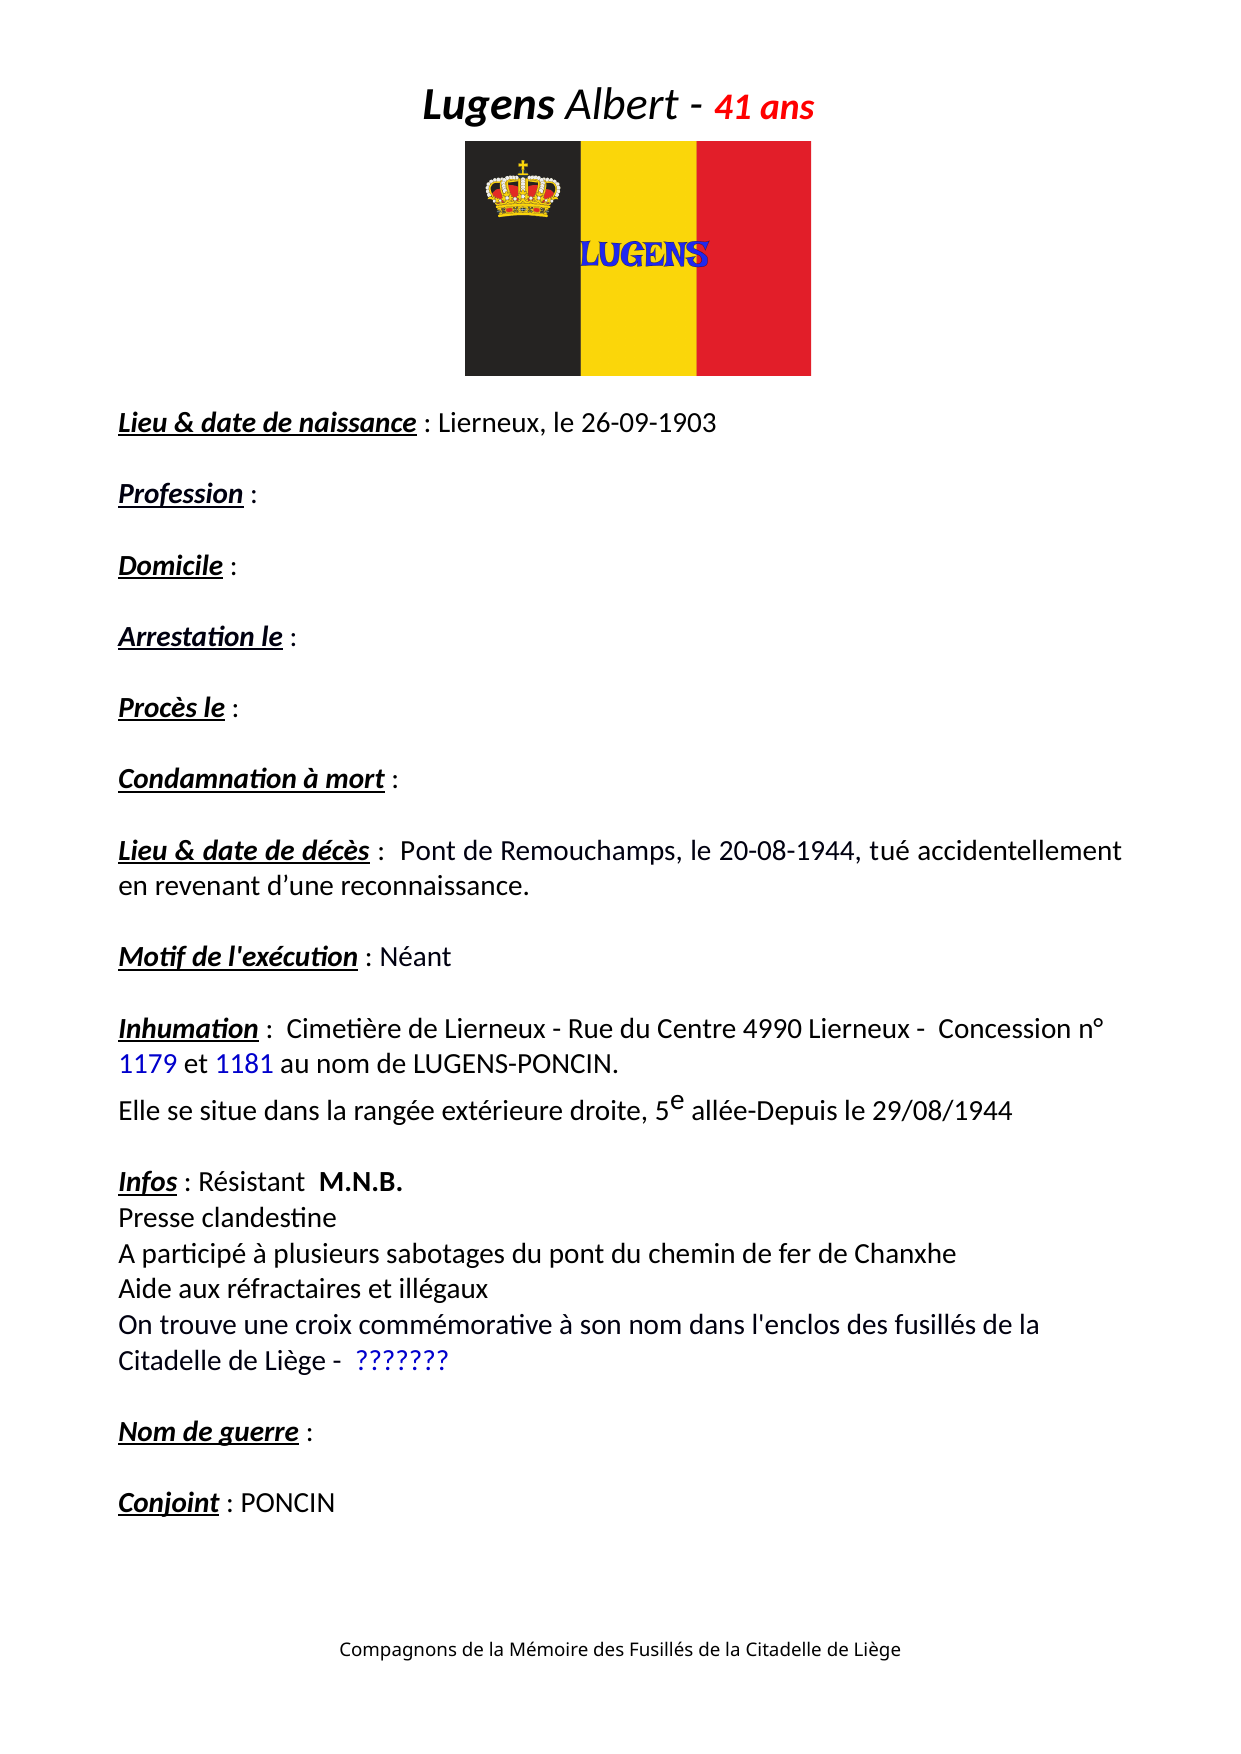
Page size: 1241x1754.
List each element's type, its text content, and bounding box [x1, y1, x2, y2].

text Infos : Résistant M.N.B. [118, 1163, 1122, 1199]
text Motif de l'exécution : Néant [118, 938, 1122, 974]
text Presse clandestine [118, 1199, 1122, 1235]
text Nom de guerre : [118, 1413, 1122, 1448]
text On trouve une croix commémorative à son nom dans l'enclos des fusillés de la Citadelle de Liège - ??????? [118, 1306, 1122, 1377]
text A participé à plusieurs sabotages du pont du chemin de fer de Chanxhe [118, 1235, 1122, 1270]
text Procès le : [118, 689, 1122, 725]
text Lieu & date de naissance : Lierneux, le 26-09-1903 [118, 404, 1122, 440]
text Conjoint : PONCIN [118, 1484, 1122, 1520]
text Arrestation le : [118, 618, 1122, 653]
text Profession : [118, 475, 1122, 511]
text Elle se situe dans la rangée extérieure droite, 5e allée-Depuis le 29/08/1944 [118, 1081, 1122, 1128]
text Inhumation : Cimetière de Lierneux - Rue du Centre 4990 Lierneux - Concession n° 1179 et 1181 au nom de LUGENS-PONCIN. [118, 1010, 1122, 1081]
text Domicile : [118, 547, 1122, 582]
text Lieu & date de décès : Pont de Remouchamps, le 20-08-1944, tué accidentellement en revenant d’une reconnaissance. [118, 832, 1122, 903]
text Aide aux réfractaires et illégaux [118, 1270, 1122, 1306]
text Lugens Albert - 41 ans [118, 75, 1122, 131]
text Condamnation à mort : [118, 760, 1122, 796]
